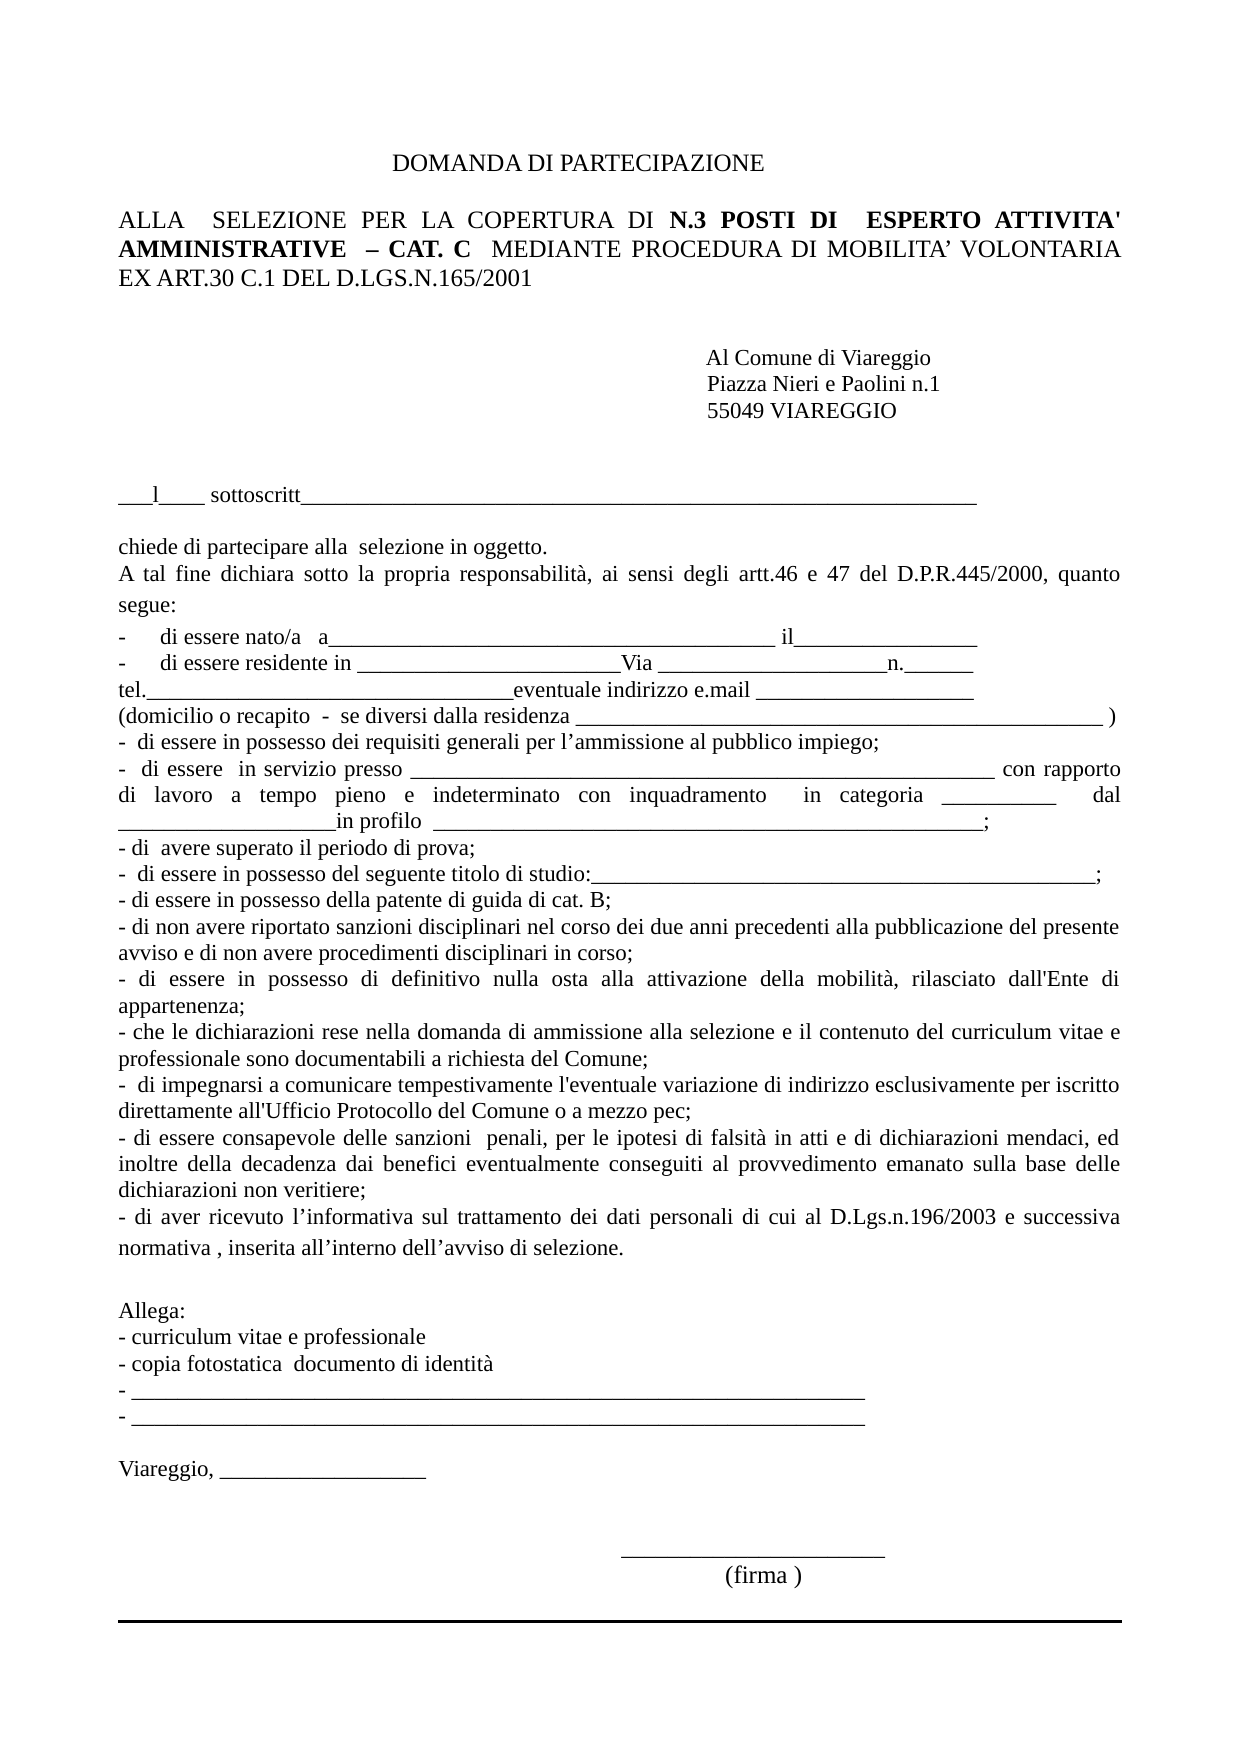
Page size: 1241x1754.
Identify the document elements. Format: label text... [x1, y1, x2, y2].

text - ________________________________________________________________ [118, 1402, 1122, 1429]
text tel.________________________________eventuale indirizzo e.mail ___________________ [118, 676, 1122, 702]
text - di essere in possesso dei requisiti generali per l’ammissione al pubblico impiego; [118, 728, 1122, 755]
text - di essere in possesso del seguente titolo di studio:____________________________________________; [118, 860, 1122, 886]
text - di essere residente in _______________________Via ____________________n.______ [118, 649, 1122, 676]
text _______________________ [118, 1534, 1122, 1561]
text (firma ) [118, 1561, 1122, 1589]
text - di essere consapevole delle sanzioni penali, per le ipotesi di falsità in atti e di dichiarazioni mendaci, ed inoltre della decadenza dai benefici eventualmente conseguiti al provvedimento emanato sulla base delle dichiarazioni non veritiere; [118, 1124, 1122, 1203]
text ALLA SELEZIONE PER LA COPERTURA DI N.3 POSTI DI ESPERTO ATTIVITA' AMMINISTRATIVE – CAT. C MEDIANTE PROCEDURA DI MOBILITA’ VOLONTARIA EX ART.30 C.1 DEL D.LGS.N.165/2001 [118, 205, 1122, 291]
text DOMANDA DI PARTECIPAZIONE [118, 148, 1122, 176]
text ___l____ sottoscritt___________________________________________________________ [118, 481, 1122, 507]
text chiede di partecipare alla selezione in oggetto. [118, 533, 1122, 560]
text Al Comune di Viareggio [118, 344, 1122, 370]
text - di non avere riportato sanzioni disciplinari nel corso dei due anni precedenti alla pubblicazione del presente avviso e di non avere procedimenti disciplinari in corso; [118, 913, 1122, 966]
text Viareggio, __________________ [118, 1455, 1122, 1482]
text - curriculum vitae e professionale [118, 1323, 1122, 1350]
text - di aver ricevuto l’informativa sul trattamento dei dati personali di cui al D.Lgs.n.196/2003 e successiva normativa , inserita all’interno dell’avviso di selezione. [118, 1203, 1122, 1261]
text - di impegnarsi a comunicare tempestivamente l'eventuale variazione di indirizzo esclusivamente per iscritto direttamente all'Ufficio Protocollo del Comune o a mezzo pec; [118, 1071, 1122, 1124]
text - ________________________________________________________________ [118, 1376, 1122, 1402]
text - che le dichiarazioni rese nella domanda di ammissione alla selezione e il contenuto del curriculum vitae e professionale sono documentabili a richiesta del Comune; [118, 1018, 1122, 1071]
text A tal fine dichiara sotto la propria responsabilità, ai sensi degli artt.46 e 47 del D.P.R.445/2000, quanto segue: [118, 560, 1122, 618]
text - copia fotostatica documento di identità [118, 1350, 1122, 1376]
text Allega: [118, 1297, 1122, 1323]
text - di essere in servizio presso ___________________________________________________ con rapporto di lavoro a tempo pieno e indeterminato con inquadramento in categoria __________ dal ___________________in profilo ________________________________________________; [118, 755, 1122, 834]
text - di essere in possesso di definitivo nulla osta alla attivazione della mobilità, rilasciato dall'Ente di appartenenza; [118, 966, 1122, 1018]
text - di essere nato/a a_______________________________________ il________________ [118, 623, 1122, 649]
text - di avere superato il periodo di prova; [118, 834, 1122, 860]
text - di essere in possesso della patente di guida di cat. B; [118, 886, 1122, 913]
text (domicilio o recapito - se diversi dalla residenza ______________________________________________ ) [118, 702, 1122, 728]
text 55049 VIAREGGIO [118, 397, 1122, 423]
text Piazza Nieri e Paolini n.1 [118, 370, 1122, 397]
